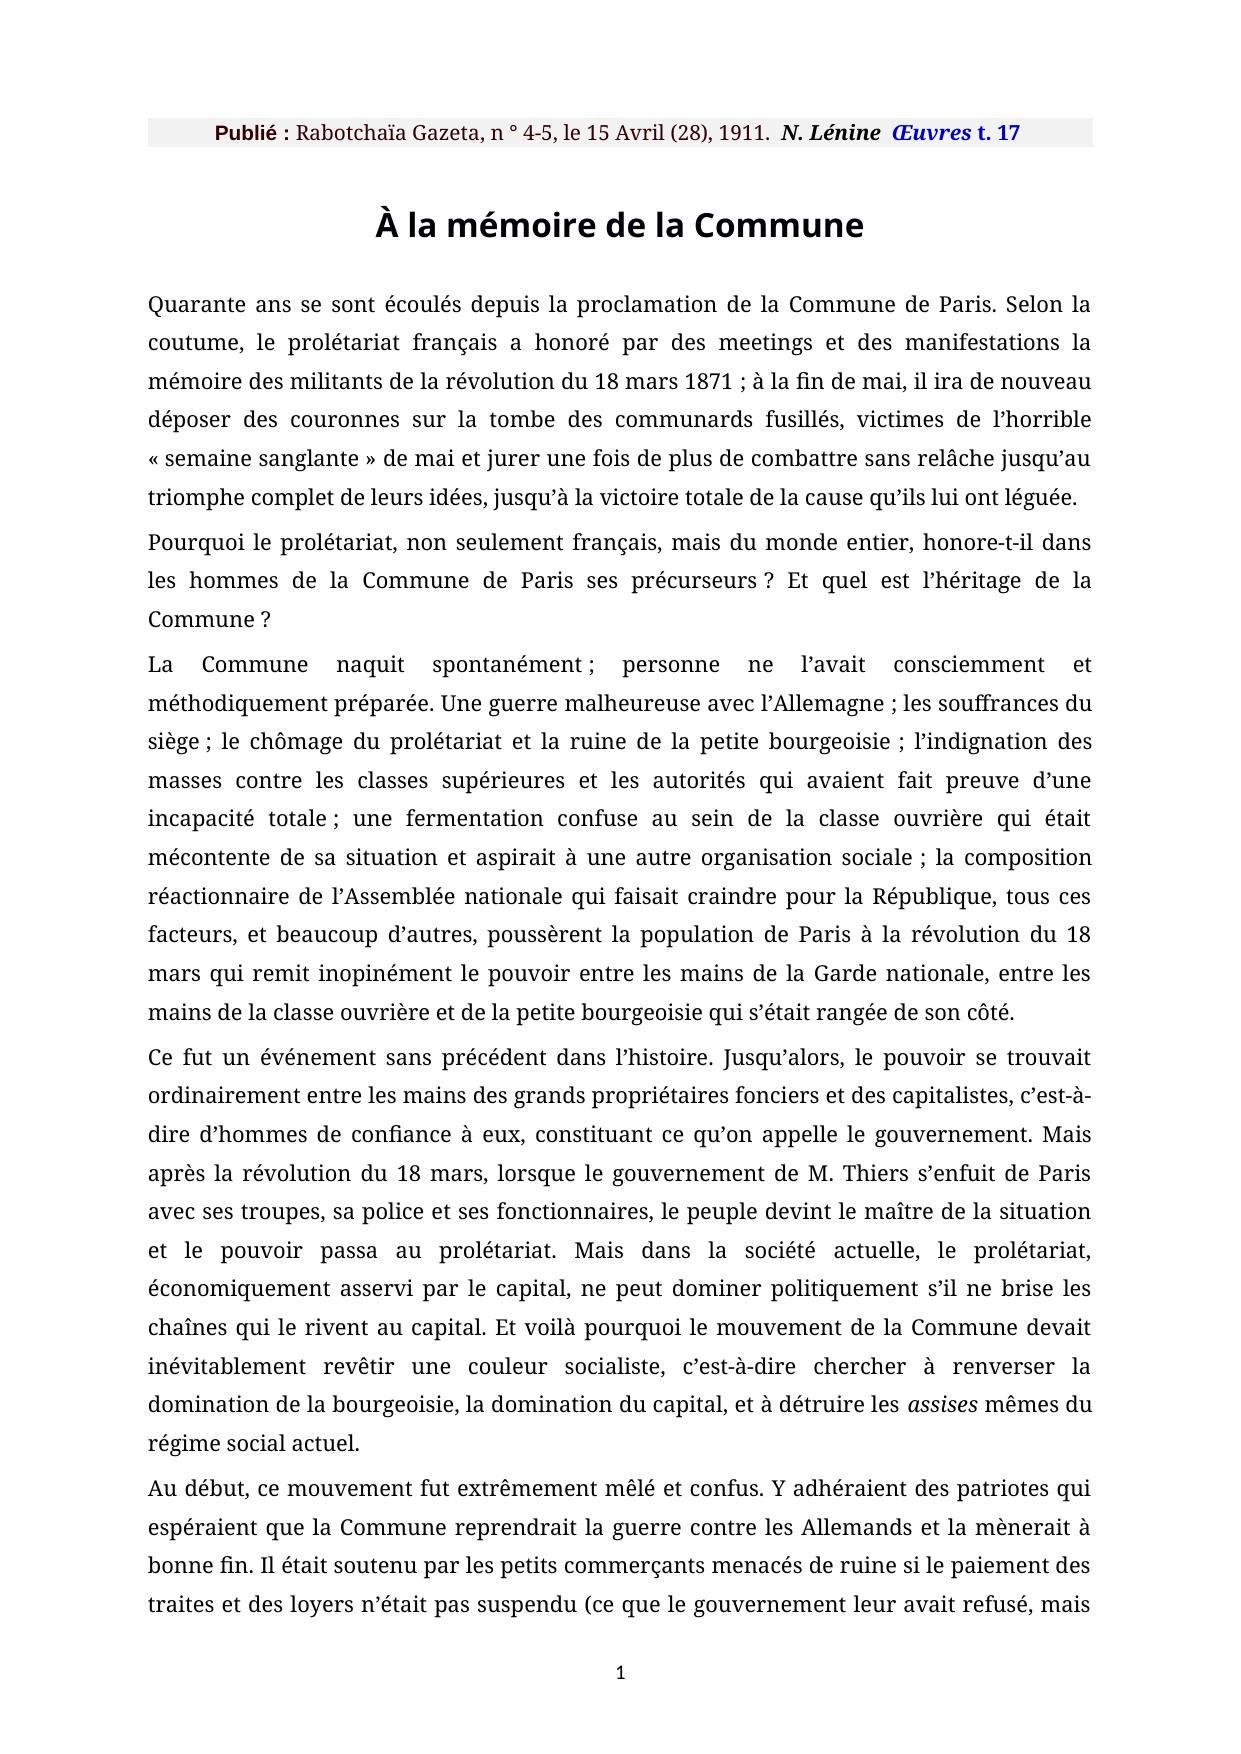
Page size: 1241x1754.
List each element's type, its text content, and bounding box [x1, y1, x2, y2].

subtitle À la mémoire de la Commune [148, 202, 1093, 248]
text Au début, ce mouvement fut extrêmement mêlé et confus. Y adhéraient des patriotes qui espéraient que la Commune reprendrait la guerre contre les Allemands et la mènerait à bonne fin. Il était soutenu par les petits commerçants menacés de ruine si le paiement des traites et des loyers n’était pas suspendu (ce que le gouvernement leur avait refusé, mais [148, 1473, 1093, 1619]
text Ce fut un événement sans précédent dans l’histoire. Jusqu’alors, le pouvoir se trouvait ordinairement entre les mains des grands propriétaires fonciers et des capitalistes, c’est-à-dire d’hommes de confiance à eux, constituant ce qu’on appelle le gouvernement. Mais après la révolution du 18 mars, lorsque le gouvernement de M. Thiers s’enfuit de Paris avec ses troupes, sa police et ses fonctionnaires, le peuple devint le maître de la situation et le pouvoir passa au prolétariat. Mais dans la société actuelle, le prolétariat, économiquement asservi par le capital, ne peut dominer politiquement s’il ne brise les chaînes qui le rivent au capital. Et voilà pourquoi le mouvement de la Commune devait inévitablement revêtir une couleur socialiste, c’est-à-dire chercher à renverser la domination de la bourgeoisie, la domination du capital, et à détruire les assises mêmes du régime social actuel. [148, 1042, 1093, 1458]
text Publié : Rabotchaïa Gazeta, n ° 4-5, le 15 Avril (28), 1911. N. Lénine Œuvres t. 17 [148, 118, 1093, 147]
text Pourquoi le prolétariat, non seulement français, mais du monde entier, honore-t-il dans les hommes de la Commune de Paris ses précurseurs ? Et quel est l’héritage de la Commune ? [148, 527, 1093, 634]
text Quarante ans se sont écoulés depuis la proclamation de la Commune de Paris. Selon la coutume, le prolétariat français a honoré par des meetings et des manifestations la mémoire des militants de la révolution du 18 mars 1871 ; à la fin de mai, il ira de nouveau déposer des couronnes sur la tombe des communards fusillés, victimes de l’horrible « semaine sanglante » de mai et jurer une fois de plus de combattre sans relâche jusqu’au triomphe complet de leurs idées, jusqu’à la victoire totale de la cause qu’ils lui ont léguée. [148, 288, 1093, 512]
text La Commune naquit spontanément ; personne ne l’avait consciemment et méthodiquement préparée. Une guerre malheureuse avec l’Allemagne ; les souffrances du siège ; le chômage du prolétariat et la ruine de la petite bourgeoisie ; l’indignation des masses contre les classes supérieures et les autorités qui avaient fait preuve d’une incapacité totale ; une fermentation confuse au sein de la classe ouvrière qui était mécontente de sa situation et aspirait à une autre organisation sociale ; la composition réactionnaire de l’Assemblée nationale qui faisait craindre pour la République, tous ces facteurs, et beaucoup d’autres, poussèrent la population de Paris à la révolution du 18 mars qui remit inopinément le pouvoir entre les mains de la Garde nationale, entre les mains de la classe ouvrière et de la petite bourgeoisie qui s’était rangée de son côté. [148, 649, 1093, 1026]
